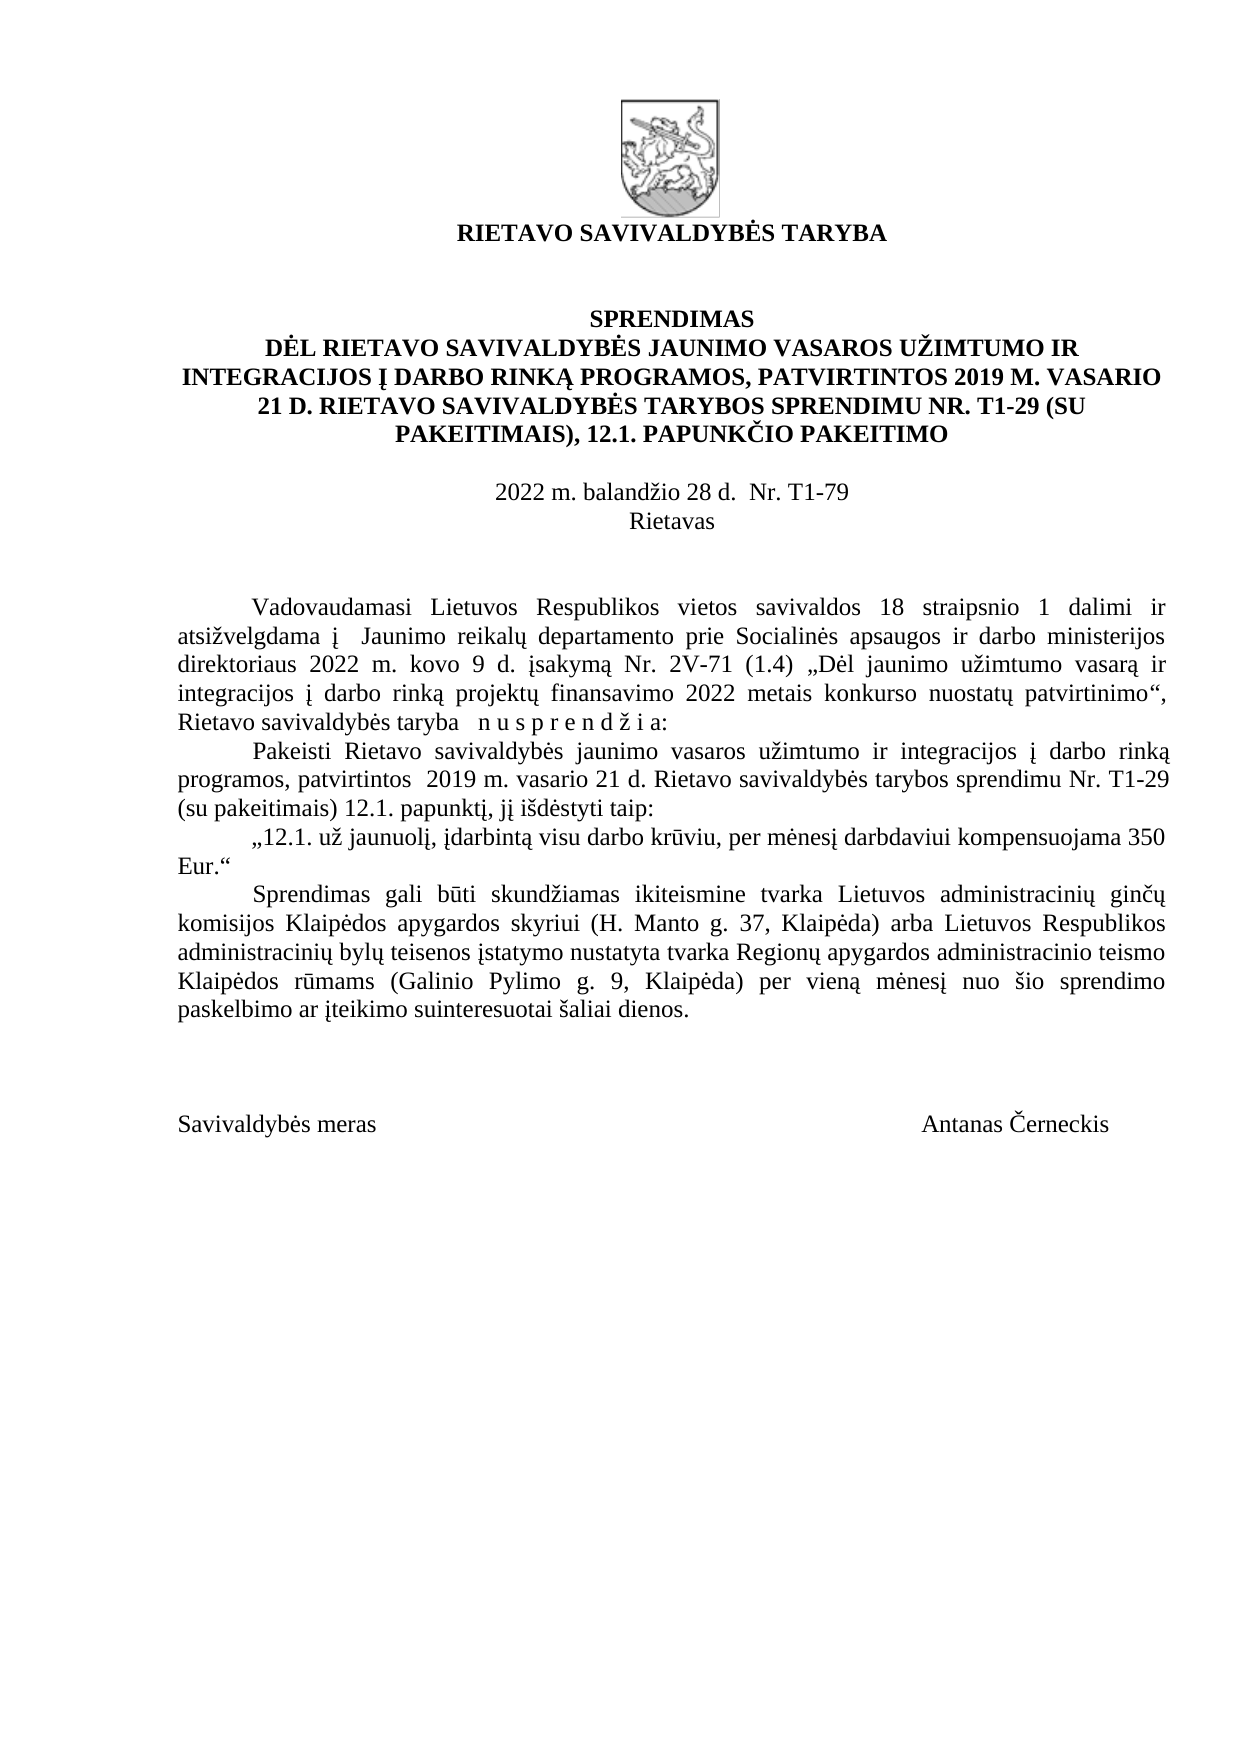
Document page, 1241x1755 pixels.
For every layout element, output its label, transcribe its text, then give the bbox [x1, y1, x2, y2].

text Sprendimas gali būti skundžiamas ikiteismine tvarka Lietuvos administracinių ginčų komisijos Klaipėdos apygardos skyriui (H. Manto g. 37, Klaipėda) arba Lietuvos Respublikos administracinių bylų teisenos įstatymo nustatyta tvarka Regionų apygardos administracinio teismo Klaipėdos rūmams (Galinio Pylimo g. 9, Klaipėda) per vieną mėnesį nuo šio sprendimo paskelbimo ar įteikimo suinteresuotai šaliai dienos. [177, 879, 1167, 1023]
text „12.1. už jaunuolį, įdarbintą visu darbo krūviu, per mėnesį darbdaviui kompensuojama 350 Eur.“ [177, 822, 1167, 879]
text SPRENDIMAS [177, 304, 1167, 333]
text RIETAVO SAVIVALDYBĖS TARYBA [177, 218, 1167, 247]
text Pakeisti Rietavo savivaldybės jaunimo vasaros užimtumo ir integracijos į darbo rinką programos, patvirtintos 2019 m. vasario 21 d. Rietavo savivaldybės tarybos sprendimu Nr. T1-29 (su pakeitimais) 12.1. papunktį, jį išdėstyti taip: [177, 736, 1171, 822]
text Savivaldybės meras Antanas Černeckis [177, 1109, 1171, 1138]
text 2022 m. balandžio 28 d. Nr. T1-79 [177, 477, 1167, 506]
text Rietavas [177, 506, 1167, 534]
text Vadovaudamasi Lietuvos Respublikos vietos savivaldos 18 straipsnio 1 dalimi ir atsižvelgdama į Jaunimo reikalų departamento prie Socialinės apsaugos ir darbo ministerijos direktoriaus 2022 m. kovo 9 d. įsakymą Nr. 2V-71 (1.4) „Dėl jaunimo užimtumo vasarą ir integracijos į darbo rinką projektų finansavimo 2022 metais konkurso nuostatų patvirtinimo“, Rietavo savivaldybės taryba n u s p r e n d ž i a: [177, 592, 1167, 736]
text DĖL RIETAVO SAVIVALDYBĖS jaunimo vasaros užimtumo ir integracijos į darbo rINKĄ PROGRAMOS, PATVIRTINTOS 2019 M. VASARIO 21 D. Rietavo savivaldybės tarybos sprendimu Nr. T1-29 (SU pakeitimaiS), 12.1. papunkčio pakeitimo [177, 333, 1167, 448]
